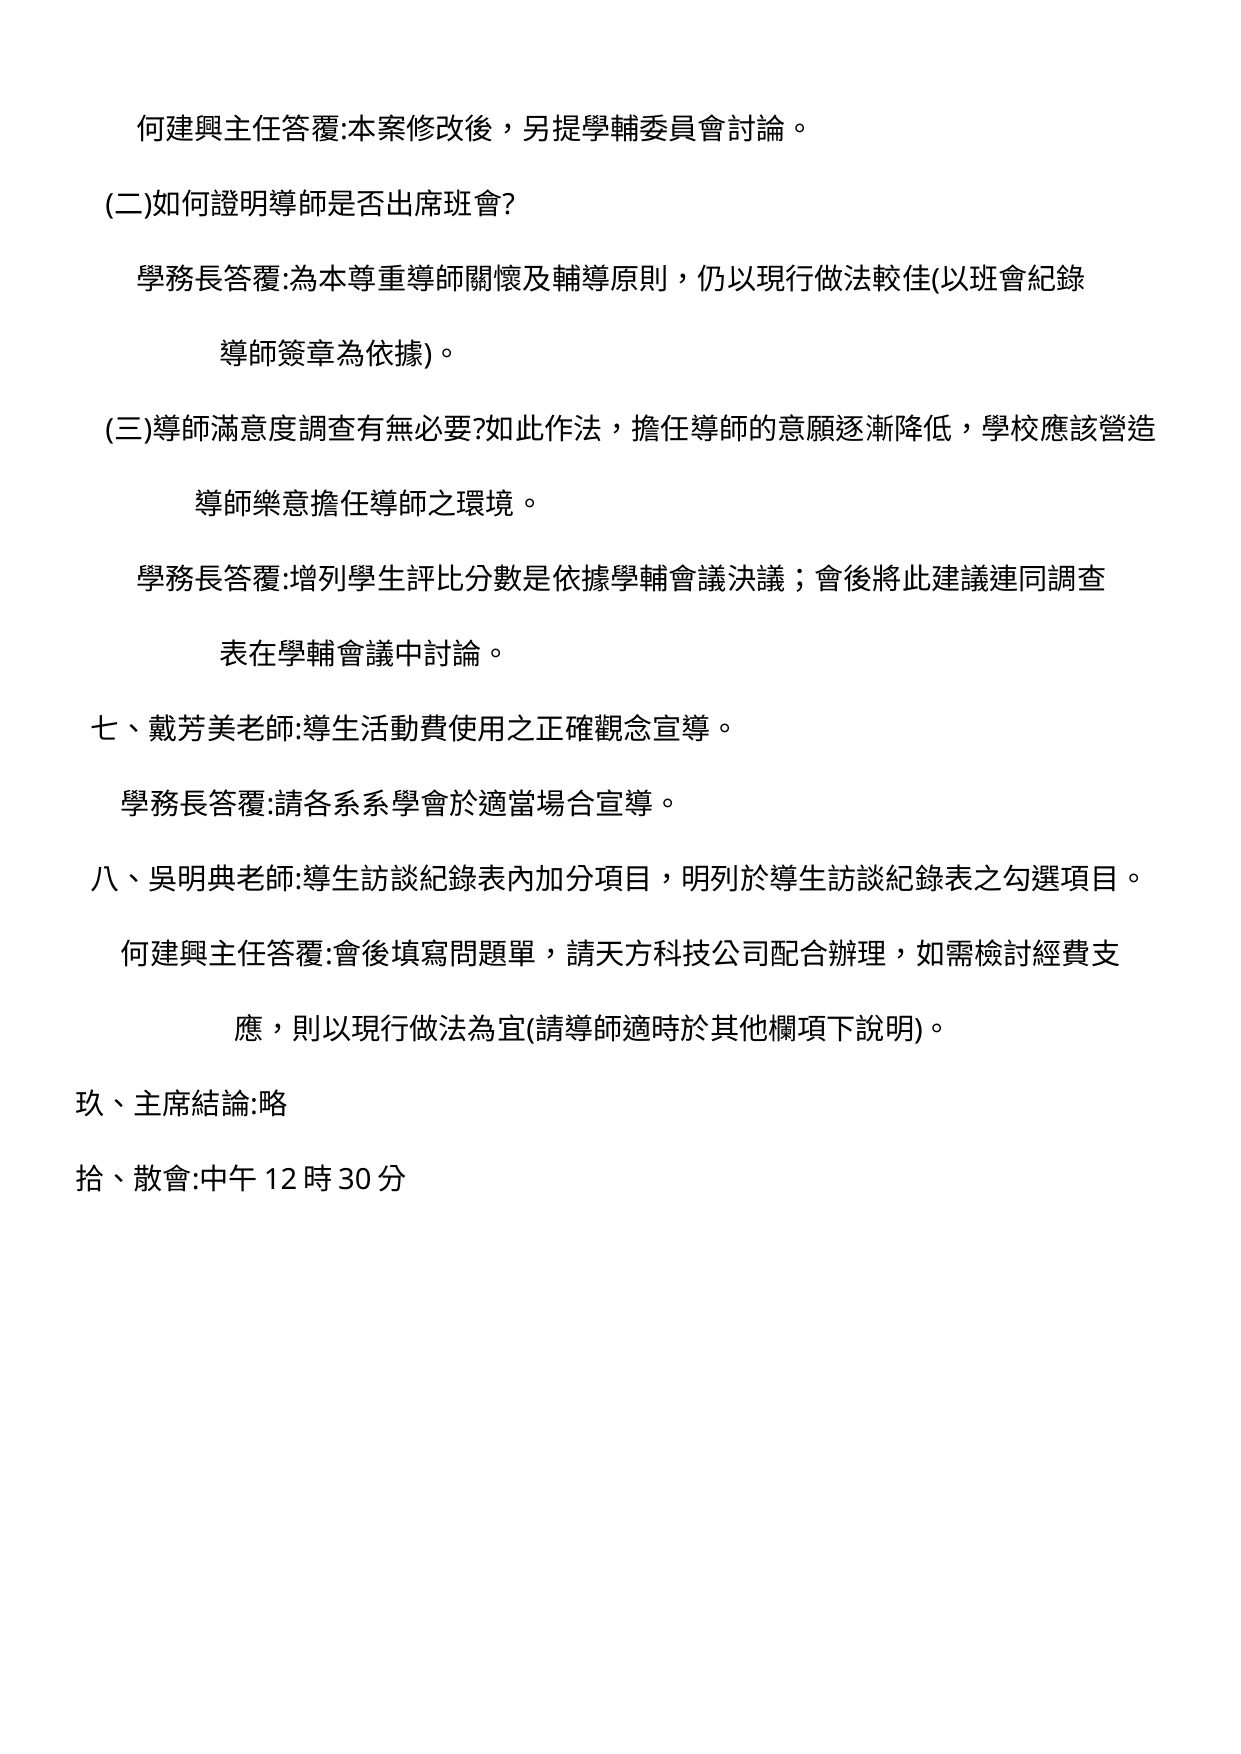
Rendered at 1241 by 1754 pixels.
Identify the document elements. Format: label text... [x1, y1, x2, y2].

text 八、吳明典老師:導生訪談紀錄表內加分項目，明列於導生訪談紀錄表之勾選項目。 [75, 839, 1165, 914]
text 表在學輔會議中討論。 [75, 614, 1165, 689]
text 七、戴芳美老師:導生活動費使用之正確觀念宣導。 [75, 689, 1165, 764]
text 玖、主席結論:略 [75, 1064, 1165, 1139]
text 拾、散會:中午12時30分 [75, 1139, 1165, 1214]
text 應，則以現行做法為宜(請導師適時於其他欄項下說明)。 [75, 989, 1165, 1064]
text 學務長答覆:增列學生評比分數是依據學輔會議決議；會後將此建議連同調查 [75, 539, 1165, 614]
text 學務長答覆:請各系系學會於適當場合宣導。 [75, 764, 1165, 839]
text 何建興主任答覆:會後填寫問題單，請天方科技公司配合辦理，如需檢討經費支 [75, 914, 1165, 989]
text (二)如何證明導師是否出席班會? [75, 164, 1165, 239]
text 導師簽章為依據)。 [75, 314, 1165, 389]
text 學務長答覆:為本尊重導師關懷及輔導原則，仍以現行做法較佳(以班會紀錄 [75, 239, 1165, 314]
text (三)導師滿意度調查有無必要?如此作法，擔任導師的意願逐漸降低，學校應該營造導師樂意擔任導師之環境。 [75, 389, 1165, 539]
text 何建興主任答覆:本案修改後，另提學輔委員會討論。 [75, 89, 1165, 164]
